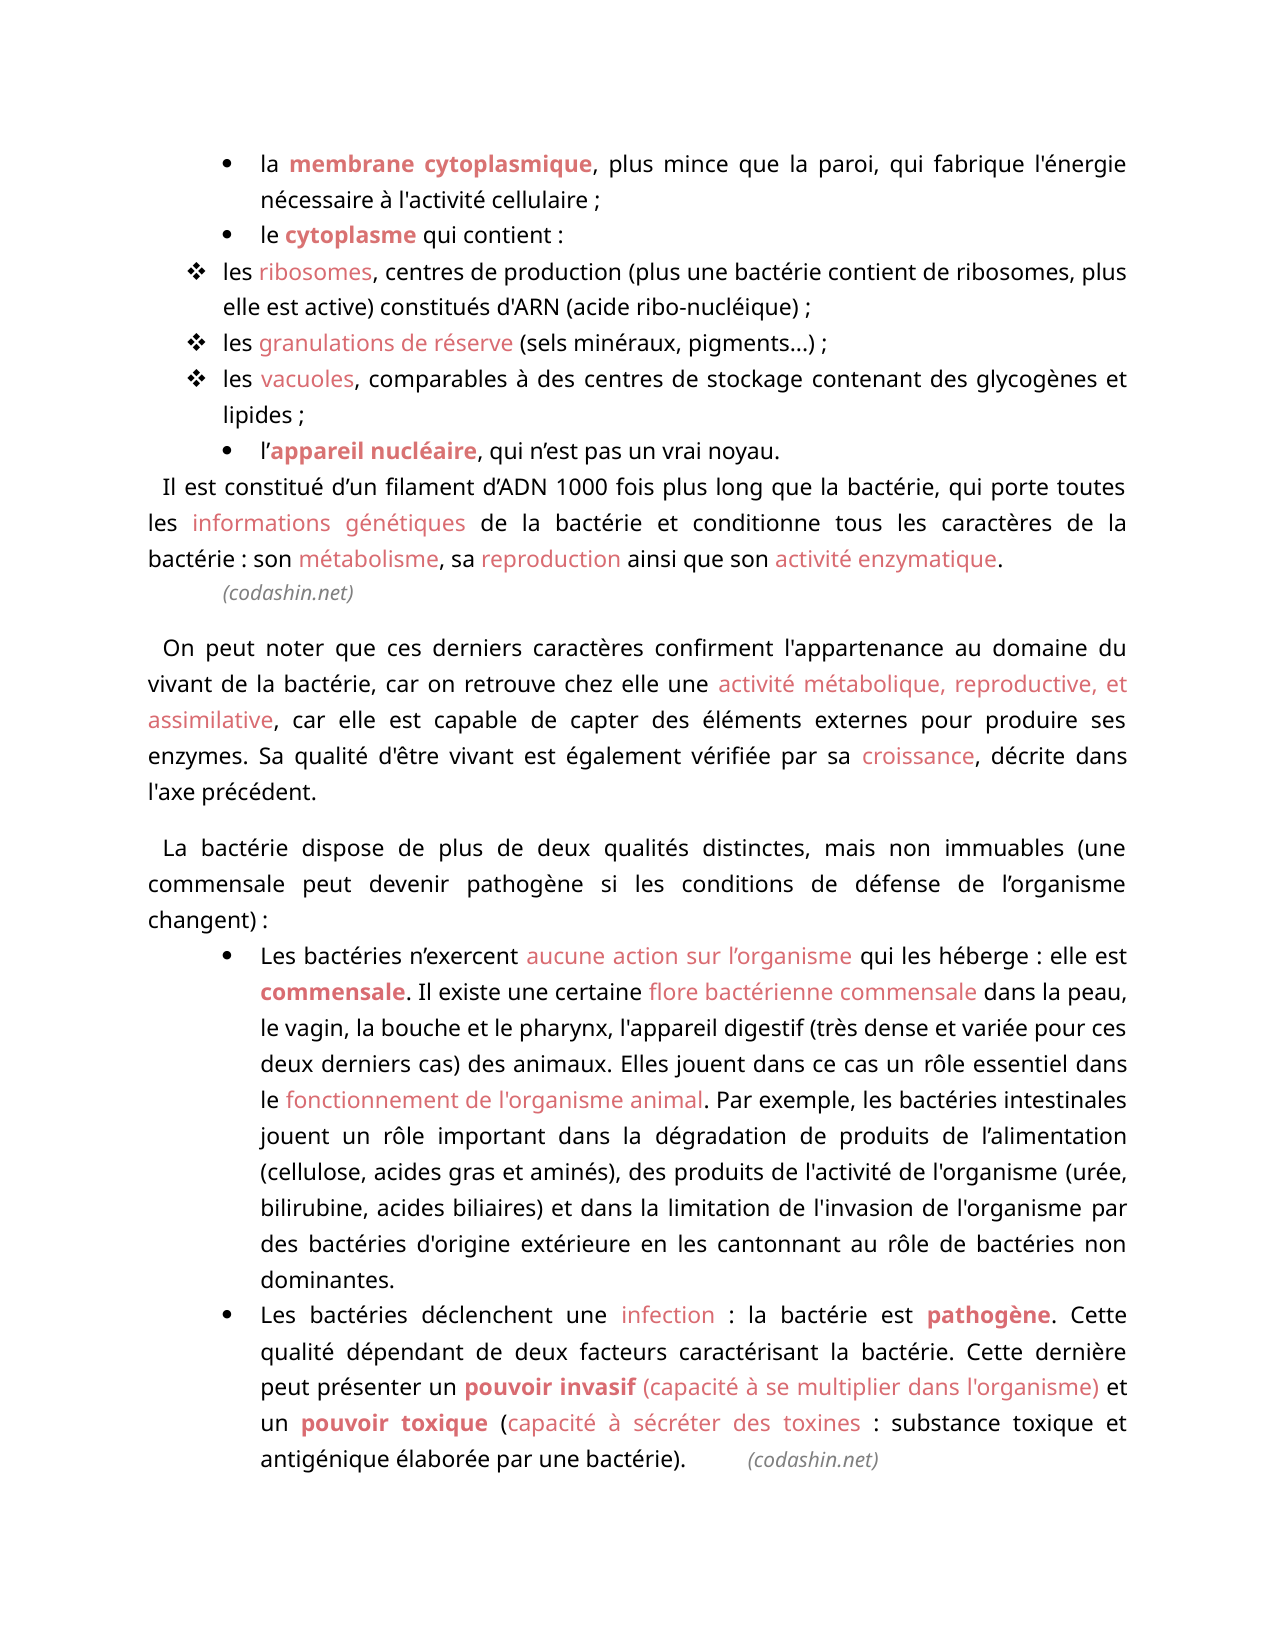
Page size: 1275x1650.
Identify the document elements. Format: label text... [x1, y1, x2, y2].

list les ribosomes, centres de production (plus une bactérie contient de ribosomes, plus elle est active) constitués d'ARN (acide ribo-nucléique) ; [185, 255, 1127, 323]
text On peut noter que ces derniers caractères confirment l'appartenance au domaine du vivant de la bactérie, car on retrouve chez elle une activité métabolique, reproductive, et assimilative, car elle est capable de capter des éléments externes pour produire ses enzymes. Sa qualité d'être vivant est également vérifiée par sa croissance, décrite dans l'axe précédent. [148, 632, 1127, 807]
list la membrane cytoplasmique, plus mince que la paroi, qui fabrique l'énergie nécessaire à l'activité cellulaire ; [223, 148, 1127, 215]
list Les bactéries déclenchent une infection : la bactérie est pathogène. Cette qualité dépendant de deux facteurs caractérisant la bactérie. Cette dernière peut présenter un pouvoir invasif (capacité à se multiplier dans l'organisme) et un pouvoir toxique (capacité à sécréter des toxines : substance toxique et antigénique élaborée par une bactérie). (codashin.net) [223, 1299, 1127, 1474]
list Les bactéries n’exercent aucune action sur l’organisme qui les héberge : elle est commensale. Il existe une certaine flore bactérienne commensale dans la peau, le vagin, la bouche et le pharynx, l'appareil digestif (très dense et variée pour ces deux derniers cas) des animaux. Elles jouent dans ce cas un rôle essentiel dans le fonctionnement de l'organisme animal. Par exemple, les bactéries intestinales jouent un rôle important dans la dégradation de produits de l’alimentation (cellulose, acides gras et aminés), des produits de l'activité de l'organisme (urée, bilirubine, acides biliaires) et dans la limitation de l'invasion de l'organisme par des bactéries d'origine extérieure en les cantonnant au rôle de bactéries non dominantes. [223, 940, 1127, 1295]
list le cytoplasme qui contient : [223, 219, 1127, 251]
text Il est constitué d’un filament d’ADN 1000 fois plus long que la bactérie, qui porte toutes les informations génétiques de la bactérie et conditionne tous les caractères de la bactérie : son métabolisme, sa reproduction ainsi que son activité enzymatique. (codashin.net) [148, 471, 1127, 607]
list les granulations de réserve (sels minéraux, pigments...) ; [185, 327, 1127, 358]
list les vacuoles, comparables à des centres de stockage contenant des glycogènes et lipides ; [185, 363, 1127, 430]
list l’appareil nucléaire, qui n’est pas un vrai noyau. [223, 435, 1127, 466]
text La bactérie dispose de plus de deux qualités distinctes, mais non immuables (une commensale peut devenir pathogène si les conditions de défense de l’organisme changent) : [148, 832, 1127, 935]
